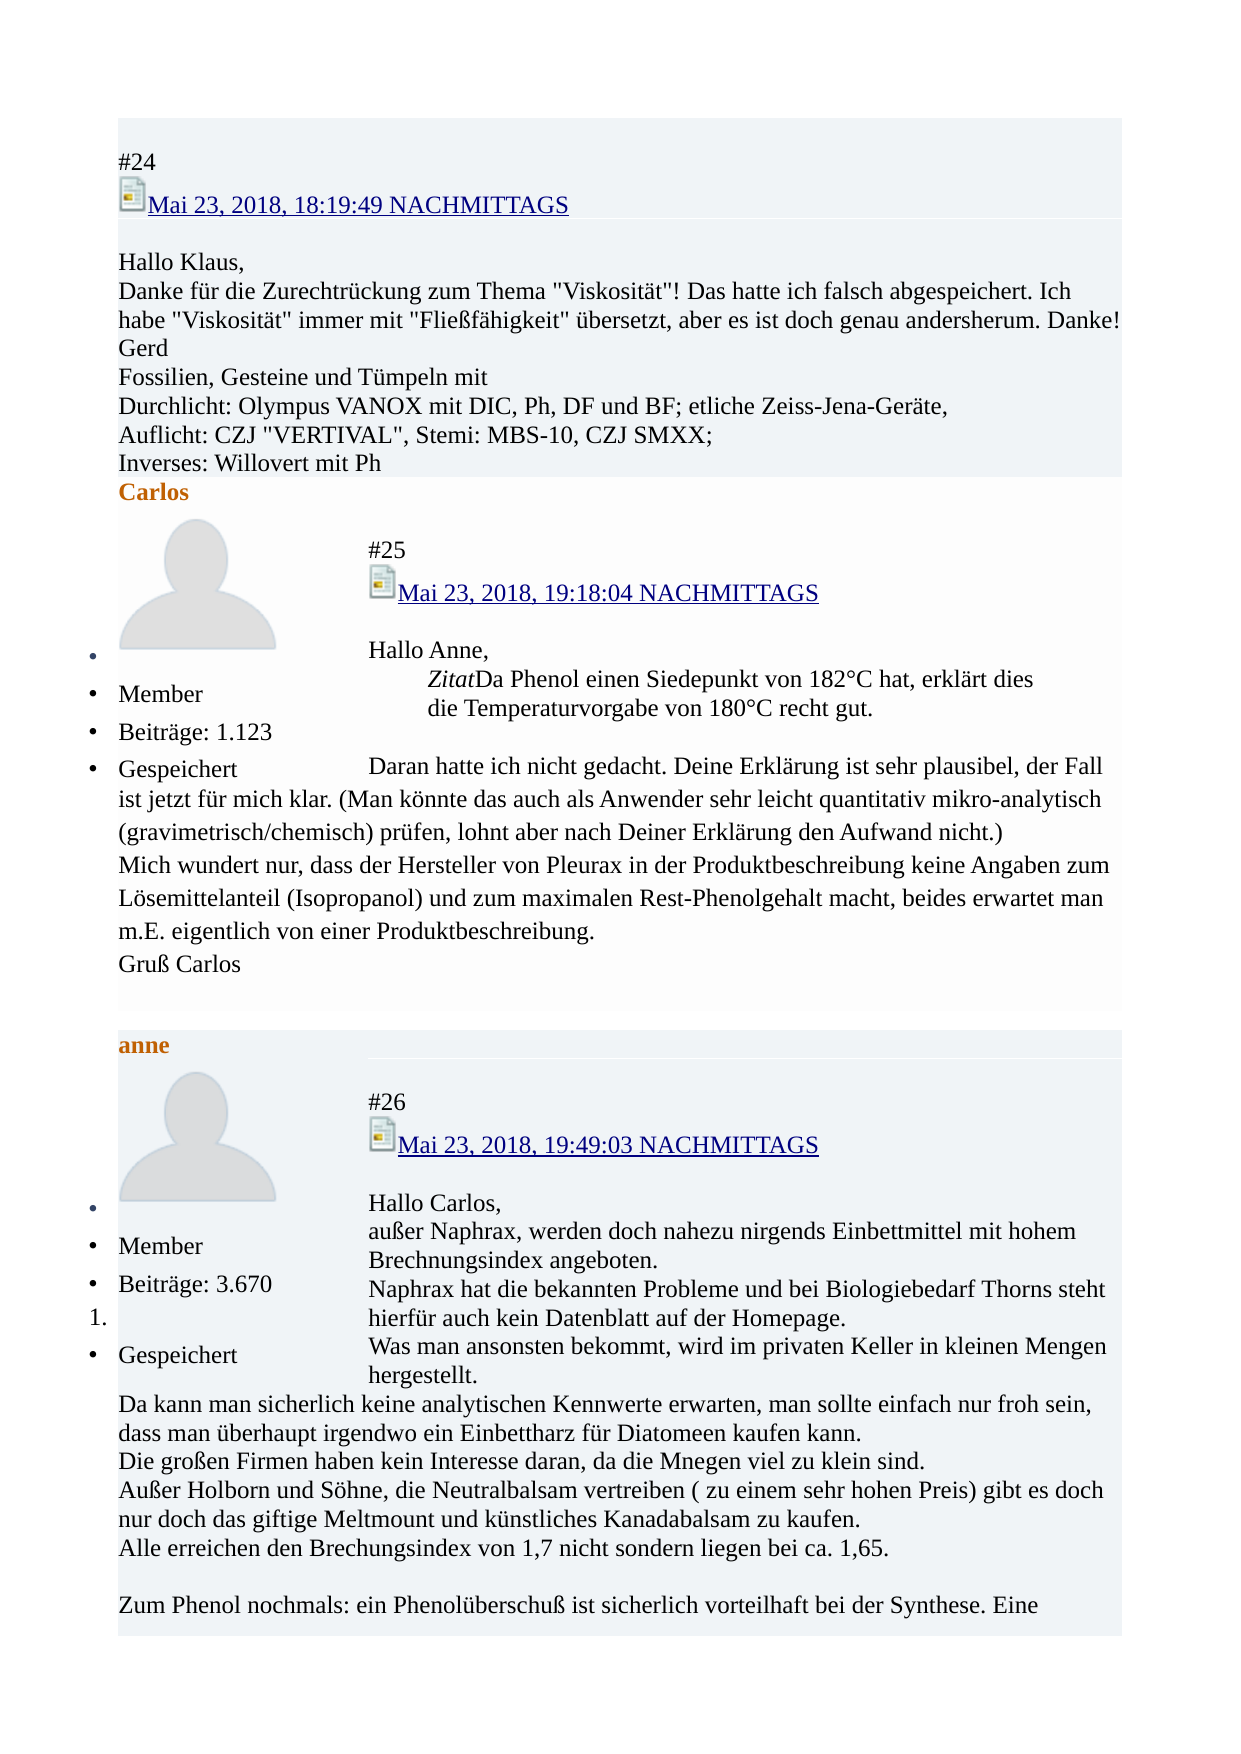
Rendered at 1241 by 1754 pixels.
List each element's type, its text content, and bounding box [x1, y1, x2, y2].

picture [118, 506, 278, 666]
list Member [118, 1231, 368, 1260]
text Hallo Klaus, Danke für die Zurechtrückung zum Thema "Viskosität"! Das hatte ich falsch abgespeichert. Ich habe "Viskosität" immer mit "Fließfähigkeit" übersetzt, aber es ist doch genau andersherum. Danke! Gerd [118, 247, 1122, 362]
picture [368, 563, 398, 601]
text Fossilien, Gesteine und Tümpeln mit Durchlicht: Olympus VANOX mit DIC, Ph, DF und BF; etliche Zeiss-Jena-Geräte, Auflicht: CZJ "VERTIVAL", Stemi: MBS-10, CZJ SMXX; Inverses: Willovert mit Ph [118, 362, 1122, 477]
text Mai 23, 2018, 19:18:04 NACHMITTAGS [368, 563, 1122, 606]
text #24 [118, 147, 1122, 176]
list Member [118, 679, 368, 708]
text Mai 23, 2018, 19:49:03 NACHMITTAGS [368, 1116, 1122, 1159]
subtitle anne [118, 1030, 368, 1058]
list Beiträge: 1.123 [118, 717, 368, 745]
text ZitatDa Phenol einen Siedepunkt von 182°C hat, erklärt dies die Temperaturvorgabe von 180°C recht gut. [368, 664, 1063, 721]
subtitle Carlos [118, 477, 368, 506]
text #25 [368, 535, 1122, 563]
picture [368, 1116, 398, 1154]
picture [118, 175, 148, 214]
text #26 [368, 1087, 1122, 1116]
list Gespeichert [118, 1340, 368, 1368]
text Hallo Anne, [368, 635, 1122, 664]
list Beiträge: 3.670 [118, 1269, 368, 1298]
text Mai 23, 2018, 18:19:49 NACHMITTAGS [118, 176, 1122, 218]
text Daran hatte ich nicht gedacht. Deine Erklärung ist sehr plausibel, der Fall ist jetzt für mich klar. (Man könnte das auch als Anwender sehr leicht quantitativ mikro-analytisch (gravimetrisch/chemisch) prüfen, lohnt aber nach Deiner Erklärung den Aufwand nicht.) Mich wundert nur, dass der Hersteller von Pleurax in der Produktbeschreibung keine Angaben zum Lösemittelanteil (Isopropanol) und zum maximalen Rest-Phenolgehalt macht, beides erwartet man m.E. eigentlich von einer Produktbeschreibung. Gruß Carlos [118, 751, 1122, 1011]
picture [118, 1058, 278, 1218]
text Hallo Carlos, außer Naphrax, werden doch nahezu nirgends Einbettmittel mit hohem Brechnungsindex angeboten. Naphrax hat die bekannten Probleme und bei Biologiebedarf Thorns steht hierfür auch kein Datenblatt auf der Homepage. Was man ansonsten bekommt, wird im privaten Keller in kleinen Mengen hergestellt. Da kann man sicherlich keine analytischen Kennwerte erwarten, man sollte einfach nur froh sein, dass man überhaupt irgendwo ein Einbettharz für Diatomeen kaufen kann. Die großen Firmen haben kein Interesse daran, da die Mnegen viel zu klein sind. Außer Holborn und Söhne, die Neutralbalsam vertreiben ( zu einem sehr hohen Preis) gibt es doch nur doch das giftige Meltmount und künstliches Kanadabalsam zu kaufen. Alle erreichen den Brechungsindex von 1,7 nicht sondern liegen bei ca. 1,65. Zum Phenol nochmals: ein Phenolüberschuß ist sicherlich vorteilhaft bei der Synthese. Eine [118, 1188, 1122, 1619]
list Gespeichert [118, 754, 368, 783]
